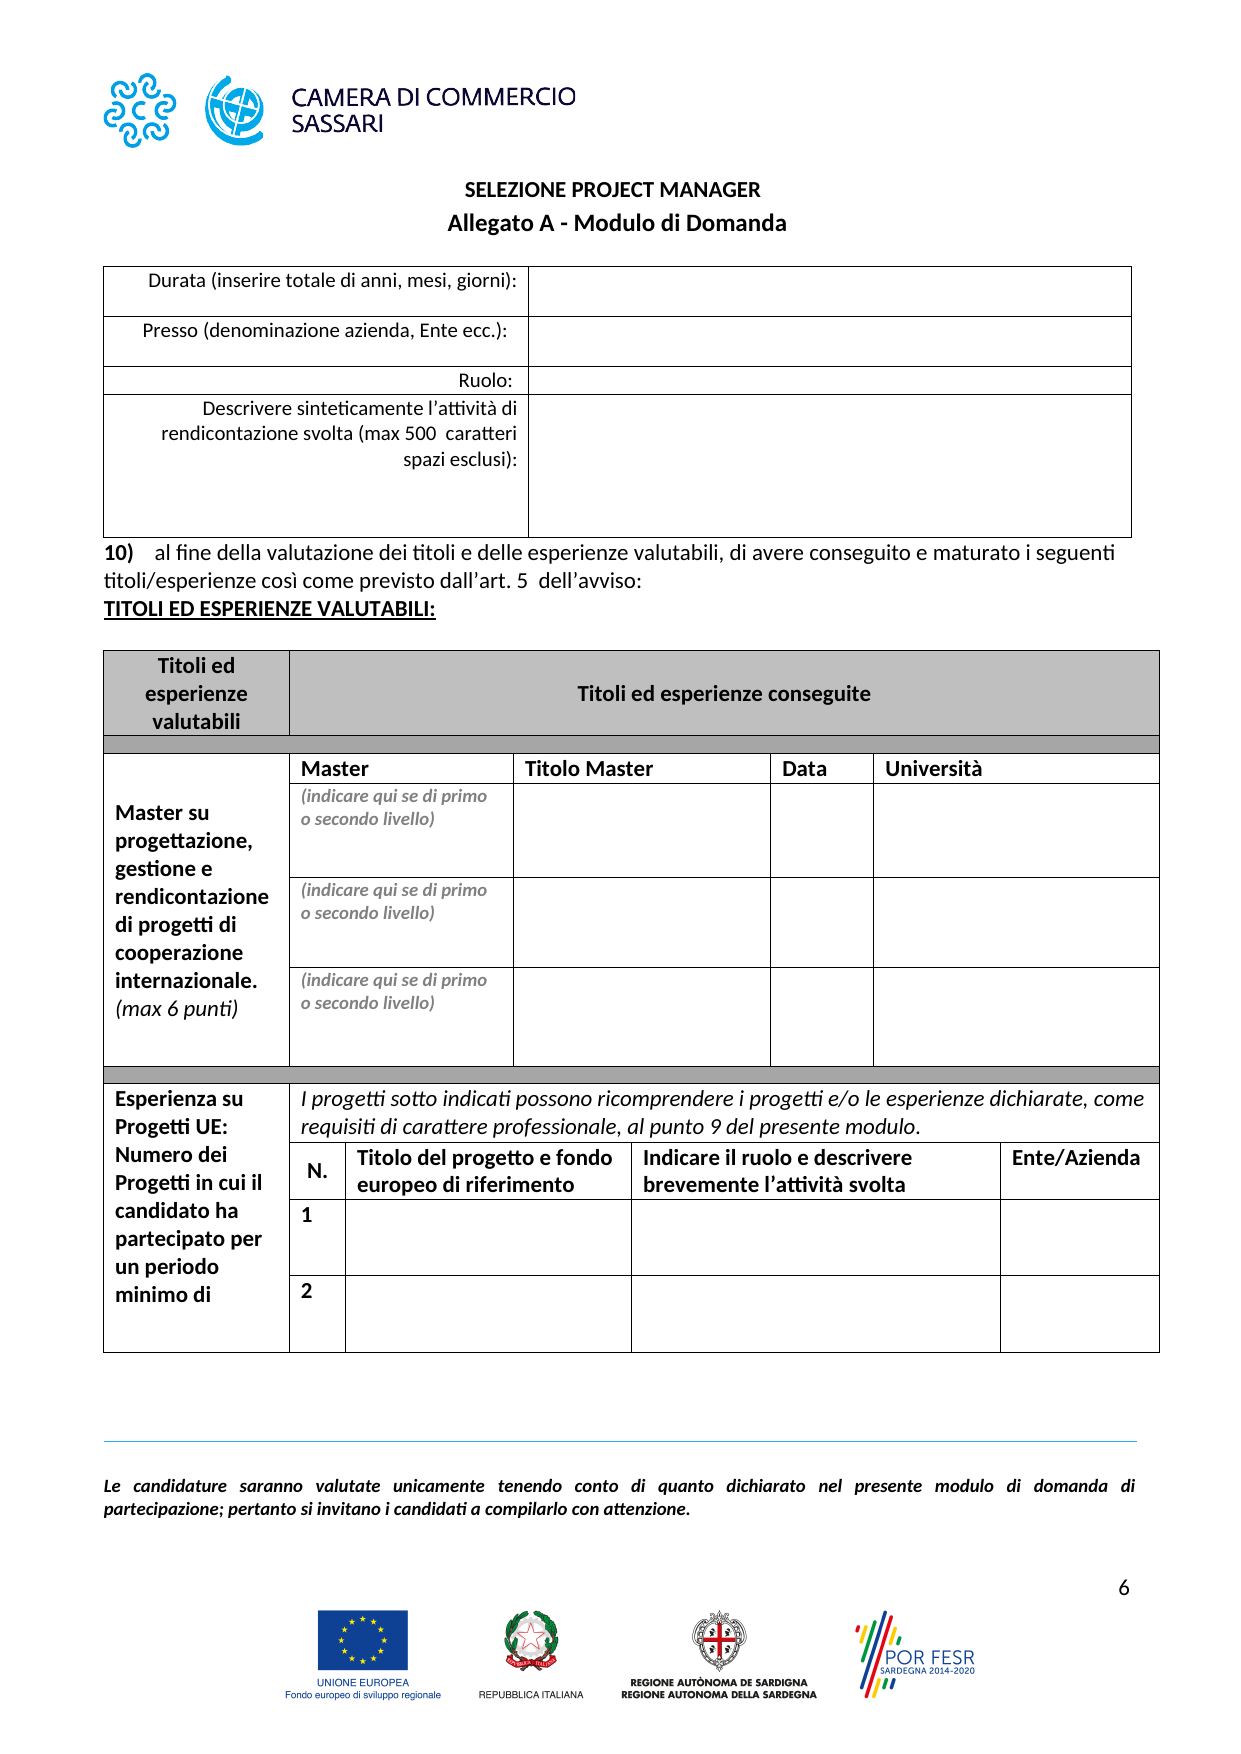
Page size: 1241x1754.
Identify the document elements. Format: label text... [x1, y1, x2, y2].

table_cell Presso (denominazione azienda, Ente ecc.): [104, 317, 528, 366]
table_cell [771, 784, 873, 877]
table_cell Titolo del progetto e fondo europeo di riferimento [346, 1143, 631, 1199]
table_cell [771, 968, 873, 1066]
table_cell Durata (inserire totale di anni, mesi, giorni): [104, 267, 528, 316]
table_cell Università [874, 754, 1159, 783]
table_cell [874, 784, 1159, 877]
table_cell [514, 878, 770, 967]
table_cell [104, 1067, 1159, 1083]
table_cell Esperienza su Progetti UE: Numero dei Progetti in cui il candidato ha partecipato per un periodo minimo di almeno 6 mesi (max 20 punti) [104, 1084, 289, 1352]
table_cell [104, 736, 1159, 753]
table_cell [874, 968, 1159, 1066]
table_cell [514, 784, 770, 877]
table_header Titoli ed esperienze conseguite [290, 651, 1159, 735]
table_cell Titolo Master [514, 754, 770, 783]
table_cell [1001, 1276, 1159, 1352]
table_cell Ente/Azienda [1001, 1143, 1159, 1199]
table_cell 2 [290, 1276, 345, 1352]
table_cell [1001, 1200, 1159, 1275]
table_cell N. [290, 1143, 345, 1199]
table_cell [346, 1276, 631, 1352]
table_cell Master [290, 754, 513, 783]
table_cell [874, 878, 1159, 967]
table_header Titoli ed esperienze valutabili [104, 651, 289, 735]
table_cell I progetti sotto indicati possono ricomprendere i progetti e/o le esperienze dichiarate, come requisiti di carattere professionale, al punto 9 del presente modulo. [290, 1084, 1159, 1142]
table_cell [529, 395, 1131, 537]
text TITOLI ED ESPERIENZE VALUTABILI: [103, 594, 1137, 650]
table_cell [529, 367, 1131, 394]
table_cell [514, 968, 770, 1066]
table_cell [529, 267, 1131, 316]
table_cell Master su progettazione, gestione e rendicontazione di progetti di cooperazione internazionale. (max 6 punti) [104, 754, 289, 1066]
table_cell [632, 1276, 1000, 1352]
table_cell 1 [290, 1200, 345, 1275]
table_cell Ruolo: [104, 367, 528, 394]
table_cell [771, 878, 873, 967]
table_cell (indicare qui se di primo o secondo livello) [290, 784, 513, 877]
table_cell (indicare qui se di primo o secondo livello) [290, 878, 513, 967]
table_cell (indicare qui se di primo o secondo livello) [290, 968, 513, 1066]
table_cell Descrivere sinteticamente l’attività di rendicontazione svolta (max 500 caratteri spazi esclusi): [104, 395, 528, 537]
table_cell Data [771, 754, 873, 783]
text 10) al fine della valutazione dei titoli e delle esperienze valutabili, di avere conseguito e maturato i seguenti titoli/esperienze così come previsto dall’art. 5 dell’avviso: [103, 538, 1137, 594]
table_cell [632, 1200, 1000, 1275]
table_cell Indicare il ruolo e descrivere brevemente l’attività svolta [632, 1143, 1000, 1199]
table_cell [346, 1200, 631, 1275]
table_cell [529, 317, 1131, 366]
